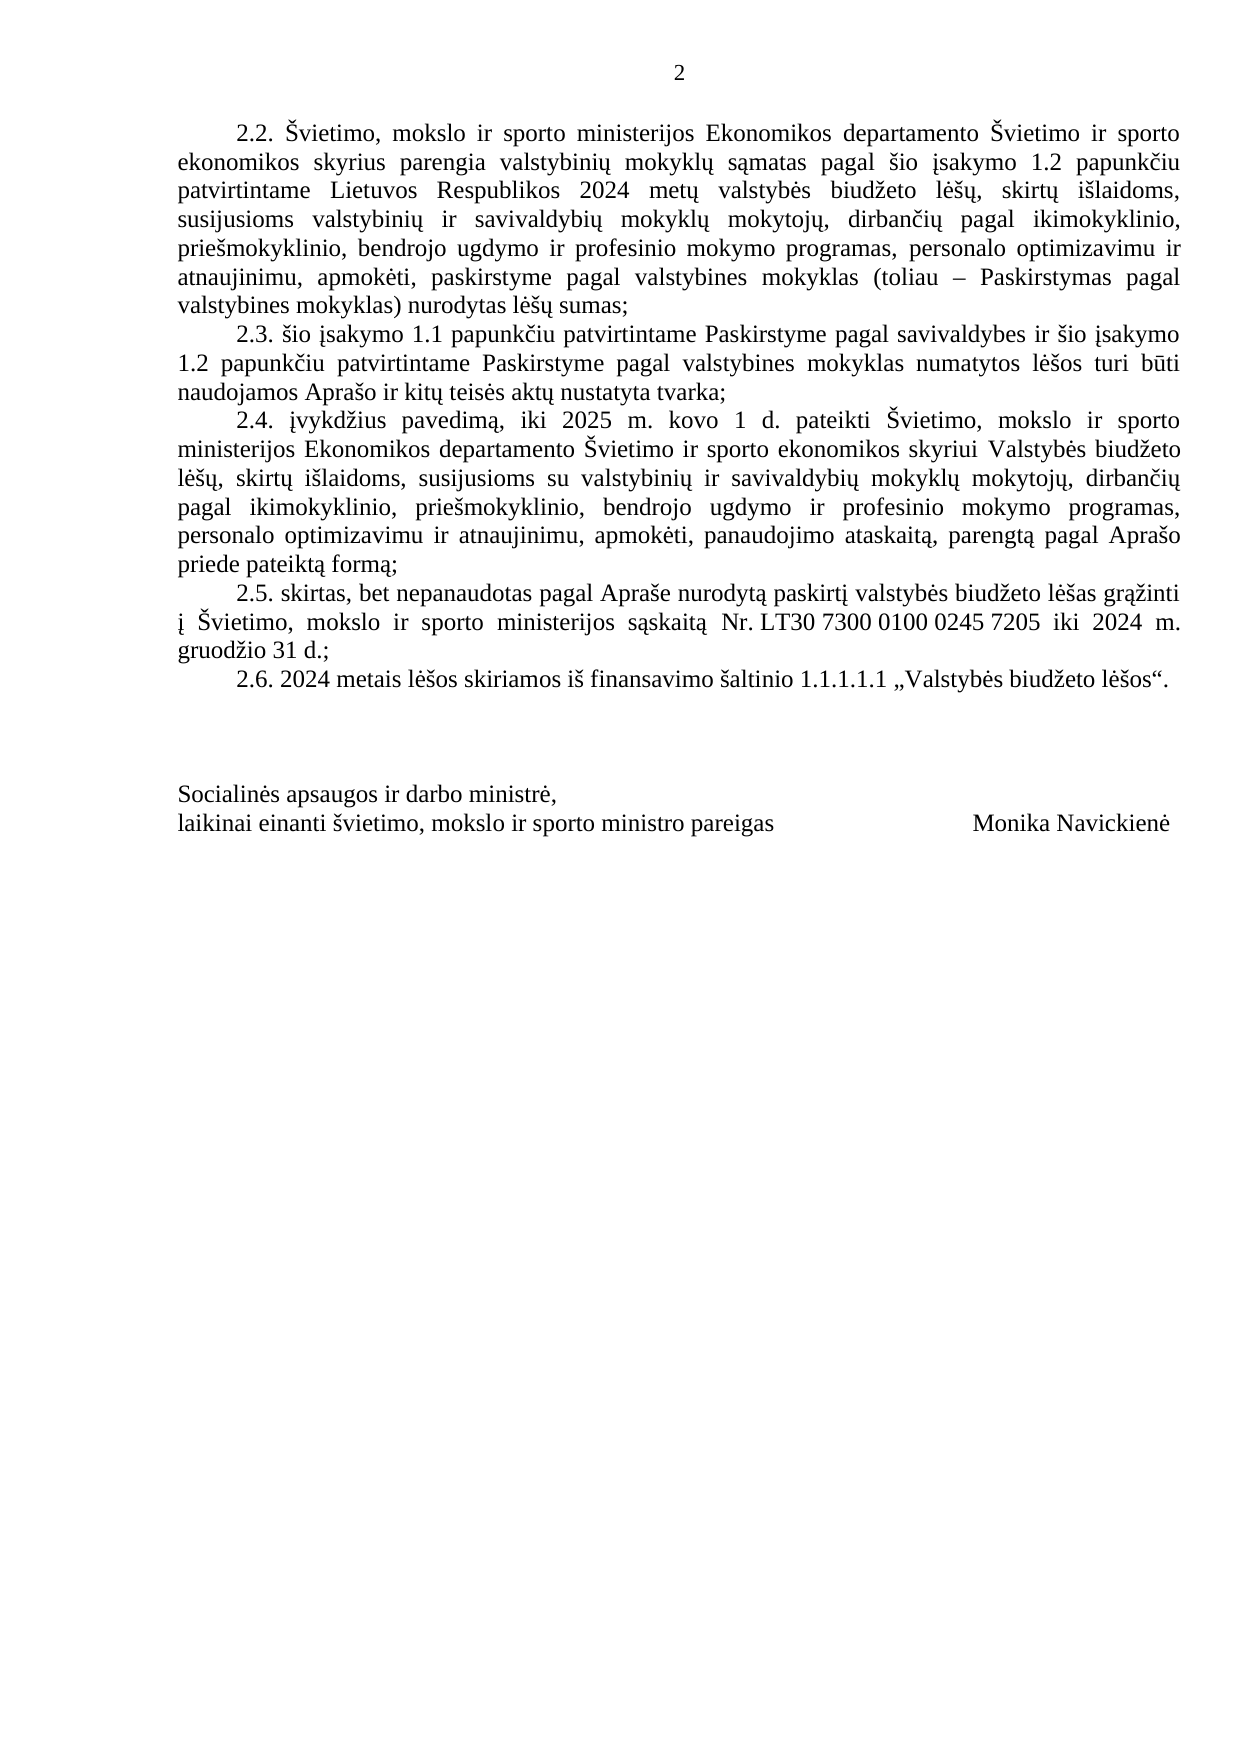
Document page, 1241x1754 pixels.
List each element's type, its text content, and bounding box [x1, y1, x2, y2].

text 2.6. 2024 metais lėšos skiriamos iš finansavimo šaltinio 1.1.1.1.1 „Valstybės biudžeto lėšos“. [177, 664, 1181, 693]
text 2.3. šio įsakymo 1.1 papunkčiu patvirtintame Paskirstyme pagal savivaldybes ir šio įsakymo 1.2 papunkčiu patvirtintame Paskirstyme pagal valstybines mokyklas numatytos lėšos turi būti naudojamos Aprašo ir kitų teisės aktų nustatyta tvarka; [177, 319, 1181, 406]
text 2.5. skirtas, bet nepanaudotas pagal Apraše nurodytą paskirtį valstybės biudžeto lėšas grąžinti į Švietimo, mokslo ir sporto ministerijos sąskaitą Nr. LT30 7300 0100 0245 7205 iki 2024 m. gruodžio 31 d.; [177, 578, 1181, 664]
text laikinai einanti švietimo, mokslo ir sporto ministro pareigas Monika Navickienė [177, 808, 1181, 837]
text 2.4. įvykdžius pavedimą, iki 2025 m. kovo 1 d. pateikti Švietimo, mokslo ir sporto ministerijos Ekonomikos departamento Švietimo ir sporto ekonomikos skyriui Valstybės biudžeto lėšų, skirtų išlaidoms, susijusioms su valstybinių ir savivaldybių mokyklų mokytojų, dirbančių pagal ikimokyklinio, priešmokyklinio, bendrojo ugdymo ir profesinio mokymo programas, personalo optimizavimu ir atnaujinimu, apmokėti, panaudojimo ataskaitą, parengtą pagal Aprašo priede pateiktą formą; [177, 406, 1181, 578]
text Socialinės apsaugos ir darbo ministrė, [177, 779, 1181, 808]
text 2.2. Švietimo, mokslo ir sporto ministerijos Ekonomikos departamento Švietimo ir sporto ekonomikos skyrius parengia valstybinių mokyklų sąmatas pagal šio įsakymo 1.2 papunkčiu patvirtintame Lietuvos Respublikos 2024 metų valstybės biudžeto lėšų, skirtų išlaidoms, susijusioms valstybinių ir savivaldybių mokyklų mokytojų, dirbančių pagal ikimokyklinio, priešmokyklinio, bendrojo ugdymo ir profesinio mokymo programas, personalo optimizavimu ir atnaujinimu, apmokėti, paskirstyme pagal valstybines mokyklas (toliau – Paskirstymas pagal valstybines mokyklas) nurodytas lėšų sumas; [177, 118, 1181, 319]
